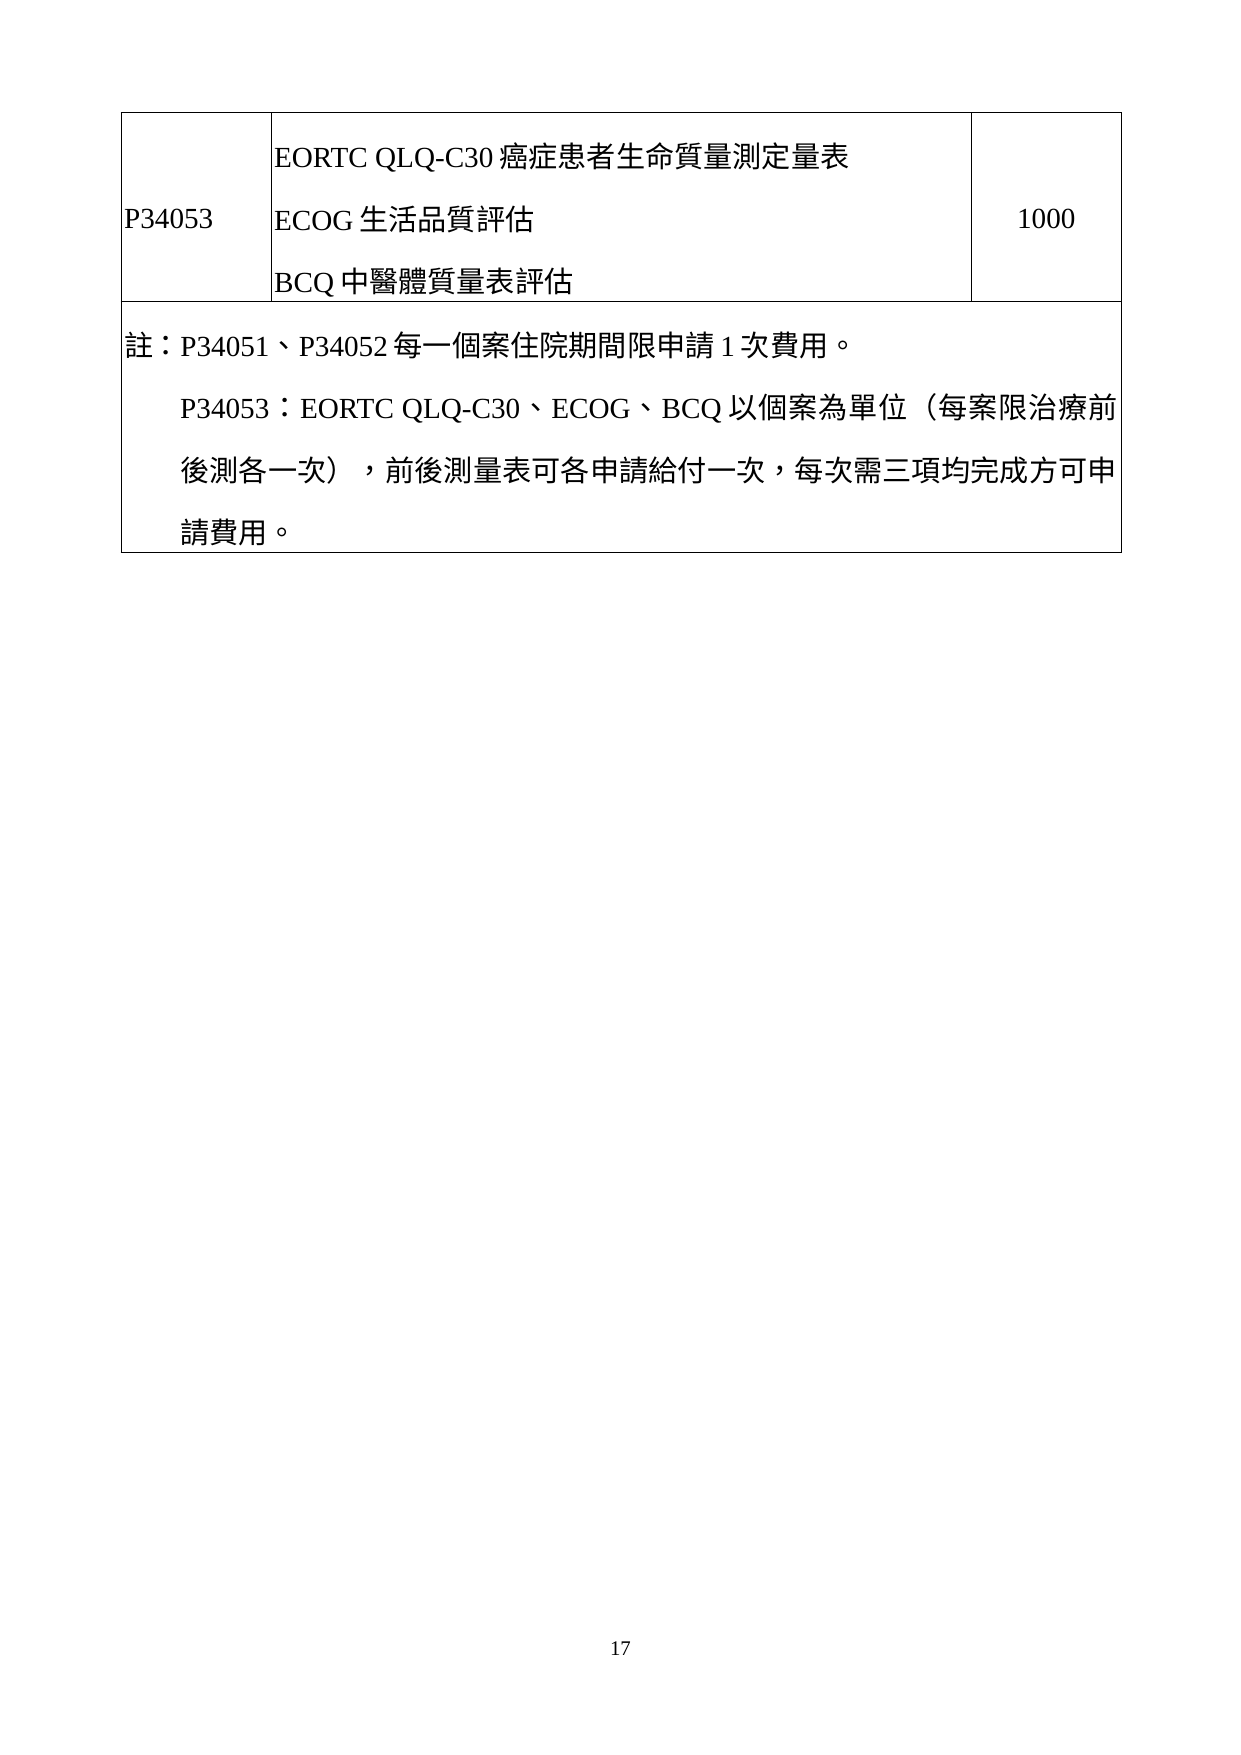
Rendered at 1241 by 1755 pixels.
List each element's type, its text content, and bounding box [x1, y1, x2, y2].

table_cell P34053 [122, 113, 271, 301]
table_cell 註：P34051、P34052每一個案住院期間限申請1次費用。 P34053：EORTC QLQ-C30、ECOG、BCQ以個案為單位（每案限治療前後測各一次），前後測量表可各申請給付一次，每次需三項均完成方可申請費用。 [122, 302, 1121, 552]
table_cell EORTC QLQ-C30癌症患者生命質量測定量表 ECOG生活品質評估 BCQ中醫體質量表評估 [272, 113, 971, 301]
table_cell 1000 [972, 113, 1121, 301]
